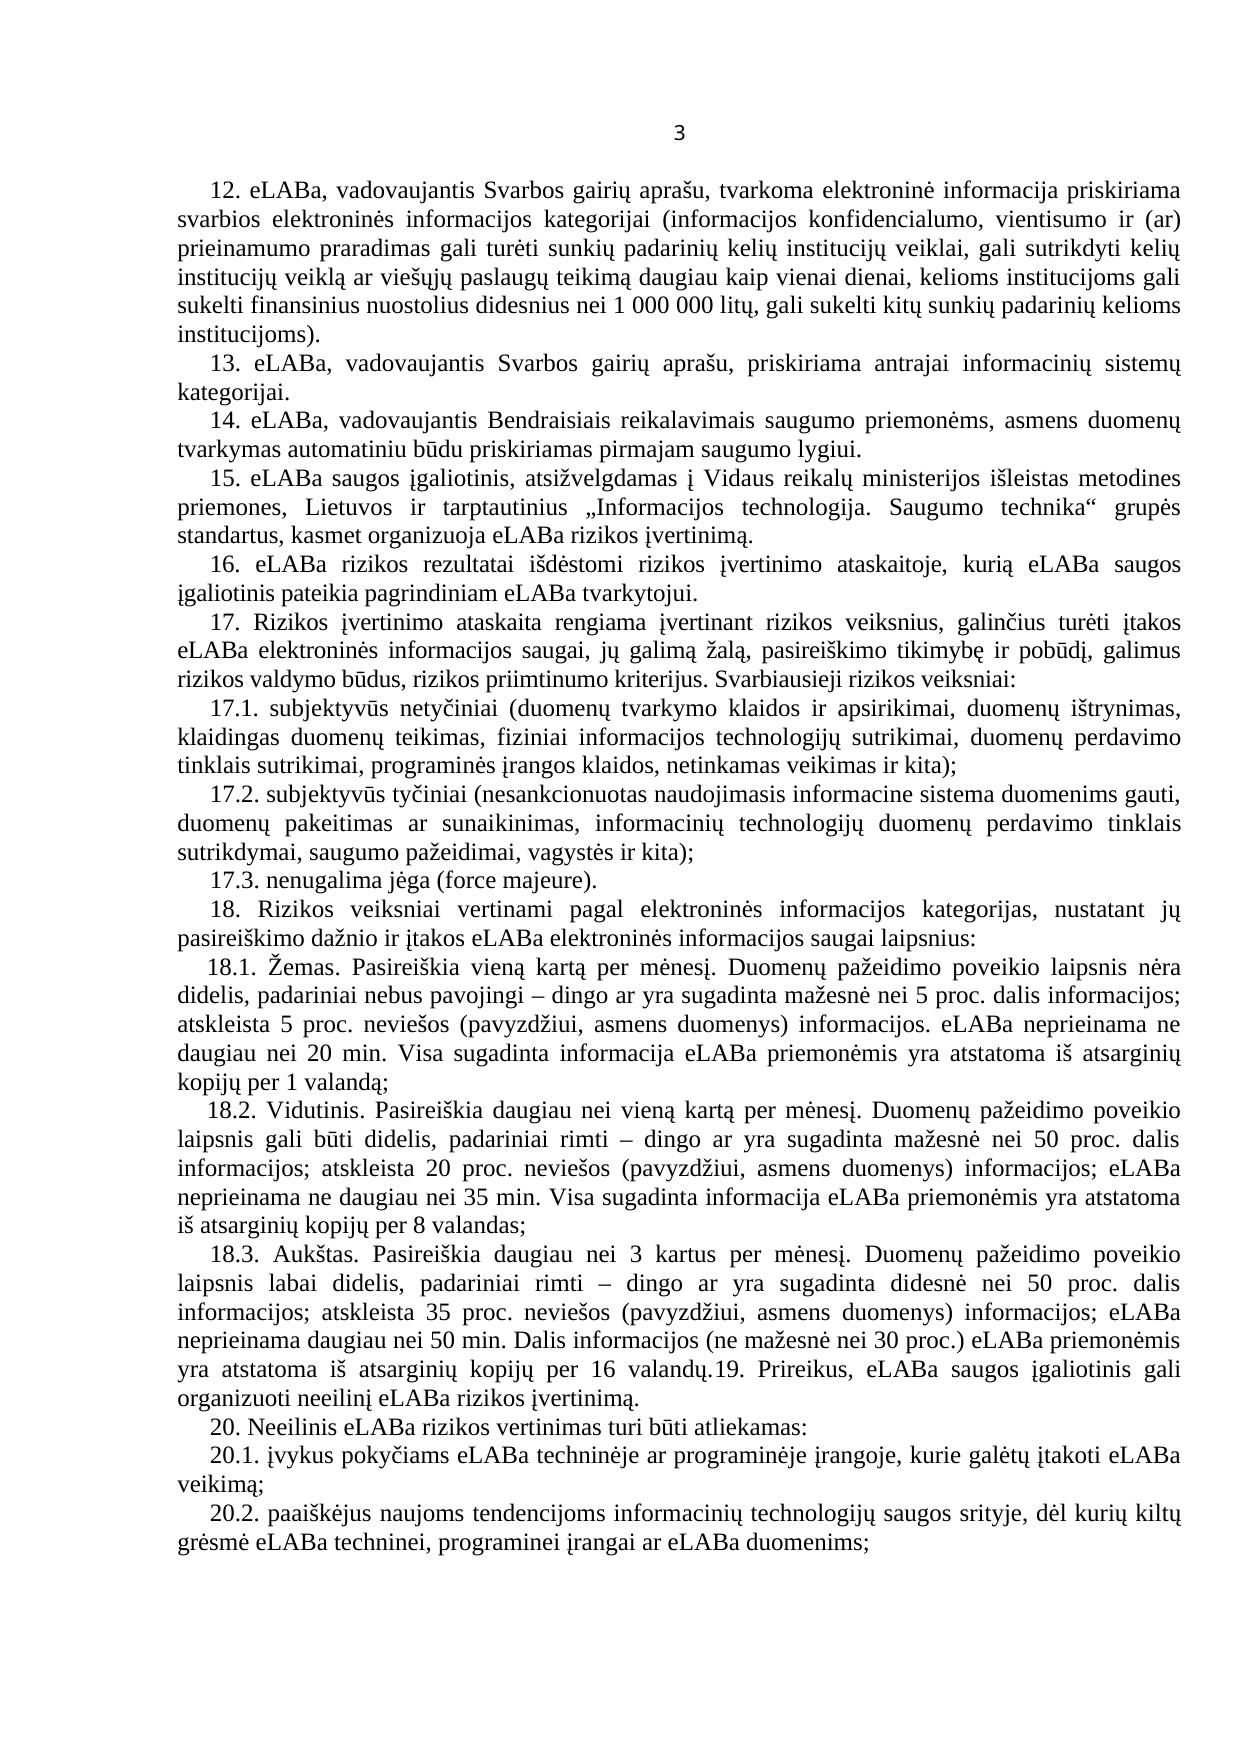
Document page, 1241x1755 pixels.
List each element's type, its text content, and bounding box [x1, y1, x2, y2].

text 15. eLABa saugos įgaliotinis, atsižvelgdamas į Vidaus reikalų ministerijos išleistas metodines priemones, Lietuvos ir tarptautinius „Informacijos technologija. Saugumo technika“ grupės standartus, kasmet organizuoja eLABa rizikos įvertinimą. [177, 463, 1182, 549]
text 16. eLABa rizikos rezultatai išdėstomi rizikos įvertinimo ataskaitoje, kurią eLABa saugos įgaliotinis pateikia pagrindiniam eLABa tvarkytojui. [177, 549, 1182, 607]
text 20. Neeilinis eLABa rizikos vertinimas turi būti atliekamas: [177, 1412, 1182, 1440]
text 17.2. subjektyvūs tyčiniai (nesankcionuotas naudojimasis informacine sistema duomenims gauti, duomenų pakeitimas ar sunaikinimas, informacinių technologijų duomenų perdavimo tinklais sutrikdymai, saugumo pažeidimai, vagystės ir kita); [177, 779, 1182, 865]
text 18.3. Aukštas. Pasireiškia daugiau nei 3 kartus per mėnesį. Duomenų pažeidimo poveikio laipsnis labai didelis, padariniai rimti – dingo ar yra sugadinta didesnė nei 50 proc. dalis informacijos; atskleista 35 proc. neviešos (pavyzdžiui, asmens duomenys) informacijos; eLABa neprieinama daugiau nei 50 min. Dalis informacijos (ne mažesnė nei 30 proc.) eLABa priemonėmis yra atstatoma iš atsarginių kopijų per 16 valandų.19. Prireikus, eLABa saugos įgaliotinis gali organizuoti neeilinį eLABa rizikos įvertinimą. [177, 1239, 1182, 1412]
text 20.1. įvykus pokyčiams eLABa techninėje ar programinėje įrangoje, kurie galėtų įtakoti eLABa veikimą; [177, 1440, 1182, 1498]
text 12. eLABa, vadovaujantis Svarbos gairių aprašu, tvarkoma elektroninė informacija priskiriama svarbios elektroninės informacijos kategorijai (informacijos konfidencialumo, vientisumo ir (ar) prieinamumo praradimas gali turėti sunkių padarinių kelių institucijų veiklai, gali sutrikdyti kelių institucijų veiklą ar viešųjų paslaugų teikimą daugiau kaip vienai dienai, kelioms institucijoms gali sukelti finansinius nuostolius didesnius nei 1 000 000 litų, gali sukelti kitų sunkių padarinių kelioms institucijoms). [177, 175, 1182, 348]
text 17.3. nenugalima jėga (force majeure). [177, 865, 1182, 894]
text 18.2. Vidutinis. Pasireiškia daugiau nei vieną kartą per mėnesį. Duomenų pažeidimo poveikio laipsnis gali būti didelis, padariniai rimti – dingo ar yra sugadinta mažesnė nei 50 proc. dalis informacijos; atskleista 20 proc. neviešos (pavyzdžiui, asmens duomenys) informacijos; eLABa neprieinama ne daugiau nei 35 min. Visa sugadinta informacija eLABa priemonėmis yra atstatoma iš atsarginių kopijų per 8 valandas; [177, 1095, 1182, 1239]
text 18. Rizikos veiksniai vertinami pagal elektroninės informacijos kategorijas, nustatant jų pasireiškimo dažnio ir įtakos eLABa elektroninės informacijos saugai laipsnius: [177, 894, 1182, 952]
text 20.2. paaiškėjus naujoms tendencijoms informacinių technologijų saugos srityje, dėl kurių kiltų grėsmė eLABa techninei, programinei įrangai ar eLABa duomenims; [177, 1498, 1182, 1555]
text 17. Rizikos įvertinimo ataskaita rengiama įvertinant rizikos veiksnius, galinčius turėti įtakos eLABa elektroninės informacijos saugai, jų galimą žalą, pasireiškimo tikimybę ir pobūdį, galimus rizikos valdymo būdus, rizikos priimtinumo kriterijus. Svarbiausieji rizikos veiksniai: [177, 607, 1182, 693]
text 17.1. subjektyvūs netyčiniai (duomenų tvarkymo klaidos ir apsirikimai, duomenų ištrynimas, klaidingas duomenų teikimas, fiziniai informacijos technologijų sutrikimai, duomenų perdavimo tinklais sutrikimai, programinės įrangos klaidos, netinkamas veikimas ir kita); [177, 693, 1182, 779]
text 18.1. Žemas. Pasireiškia vieną kartą per mėnesį. Duomenų pažeidimo poveikio laipsnis nėra didelis, padariniai nebus pavojingi – dingo ar yra sugadinta mažesnė nei 5 proc. dalis informacijos; atskleista 5 proc. neviešos (pavyzdžiui, asmens duomenys) informacijos. eLABa neprieinama ne daugiau nei 20 min. Visa sugadinta informacija eLABa priemonėmis yra atstatoma iš atsarginių kopijų per 1 valandą; [177, 952, 1182, 1095]
text 14. eLABa, vadovaujantis Bendraisiais reikalavimais saugumo priemonėms, asmens duomenų tvarkymas automatiniu būdu priskiriamas pirmajam saugumo lygiui. [177, 405, 1182, 463]
text 13. eLABa, vadovaujantis Svarbos gairių aprašu, priskiriama antrajai informacinių sistemų kategorijai. [177, 348, 1182, 405]
